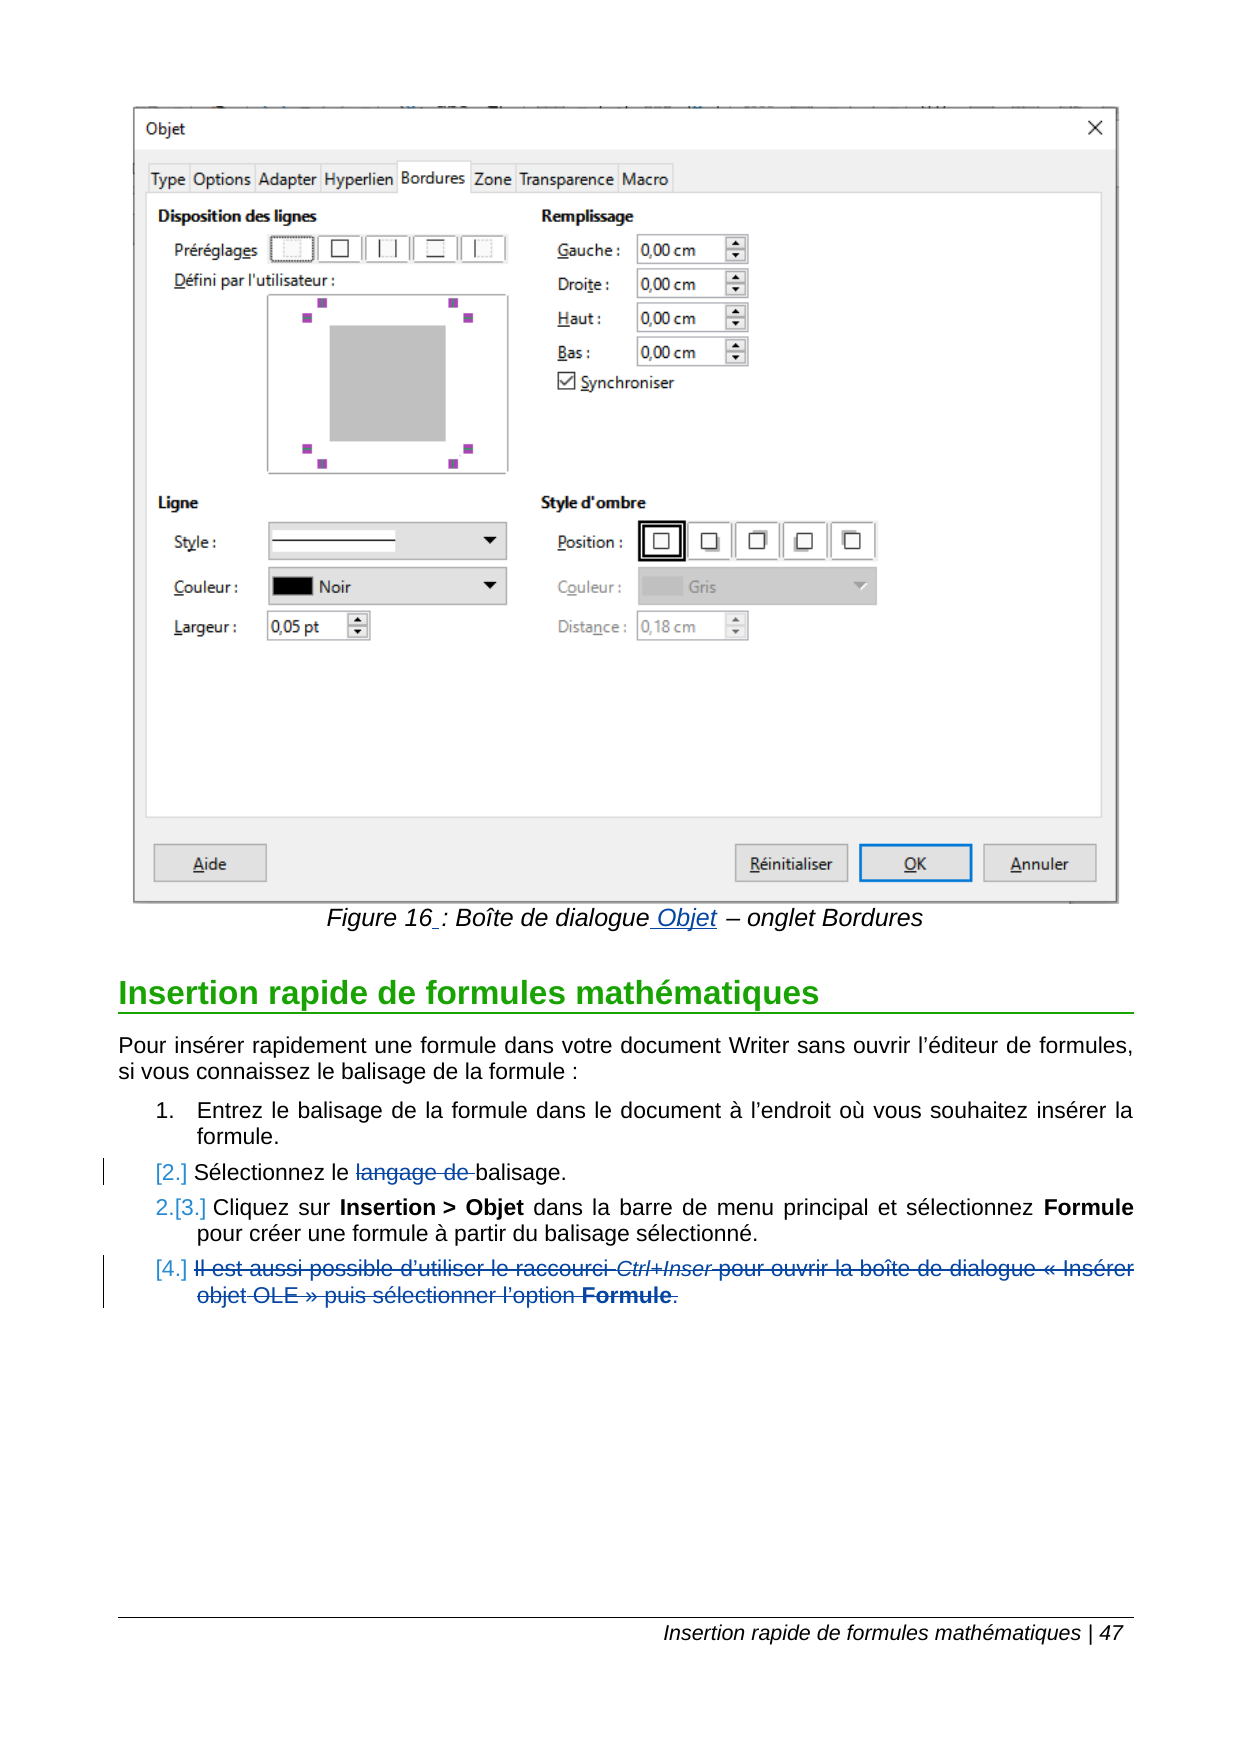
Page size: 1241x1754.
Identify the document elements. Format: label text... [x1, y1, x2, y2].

text Pour insérer rapidement une formule dans votre document Writer sans ouvrir l’éditeur de formules, si vous connaissez le balisage de la formule : [118, 1032, 1134, 1084]
picture [132, 106, 1120, 904]
subtitle Insertion rapide de formules mathématiques [118, 973, 1134, 1012]
list Entrez le balisage de la formule dans le document à l’endroit où vous souhaitez insérer la formule. [155, 1097, 1134, 1149]
list Cliquez sur Insertion > Objet dans la barre de menu principal et sélectionnez Formule pour créer une formule à partir du balisage sélectionné. [155, 1194, 1134, 1246]
list Sélectionnez le balisage. [155, 1158, 1134, 1185]
text Figure 16 : Boîte de dialogue Objet – onglet Bordures [133, 904, 1119, 932]
